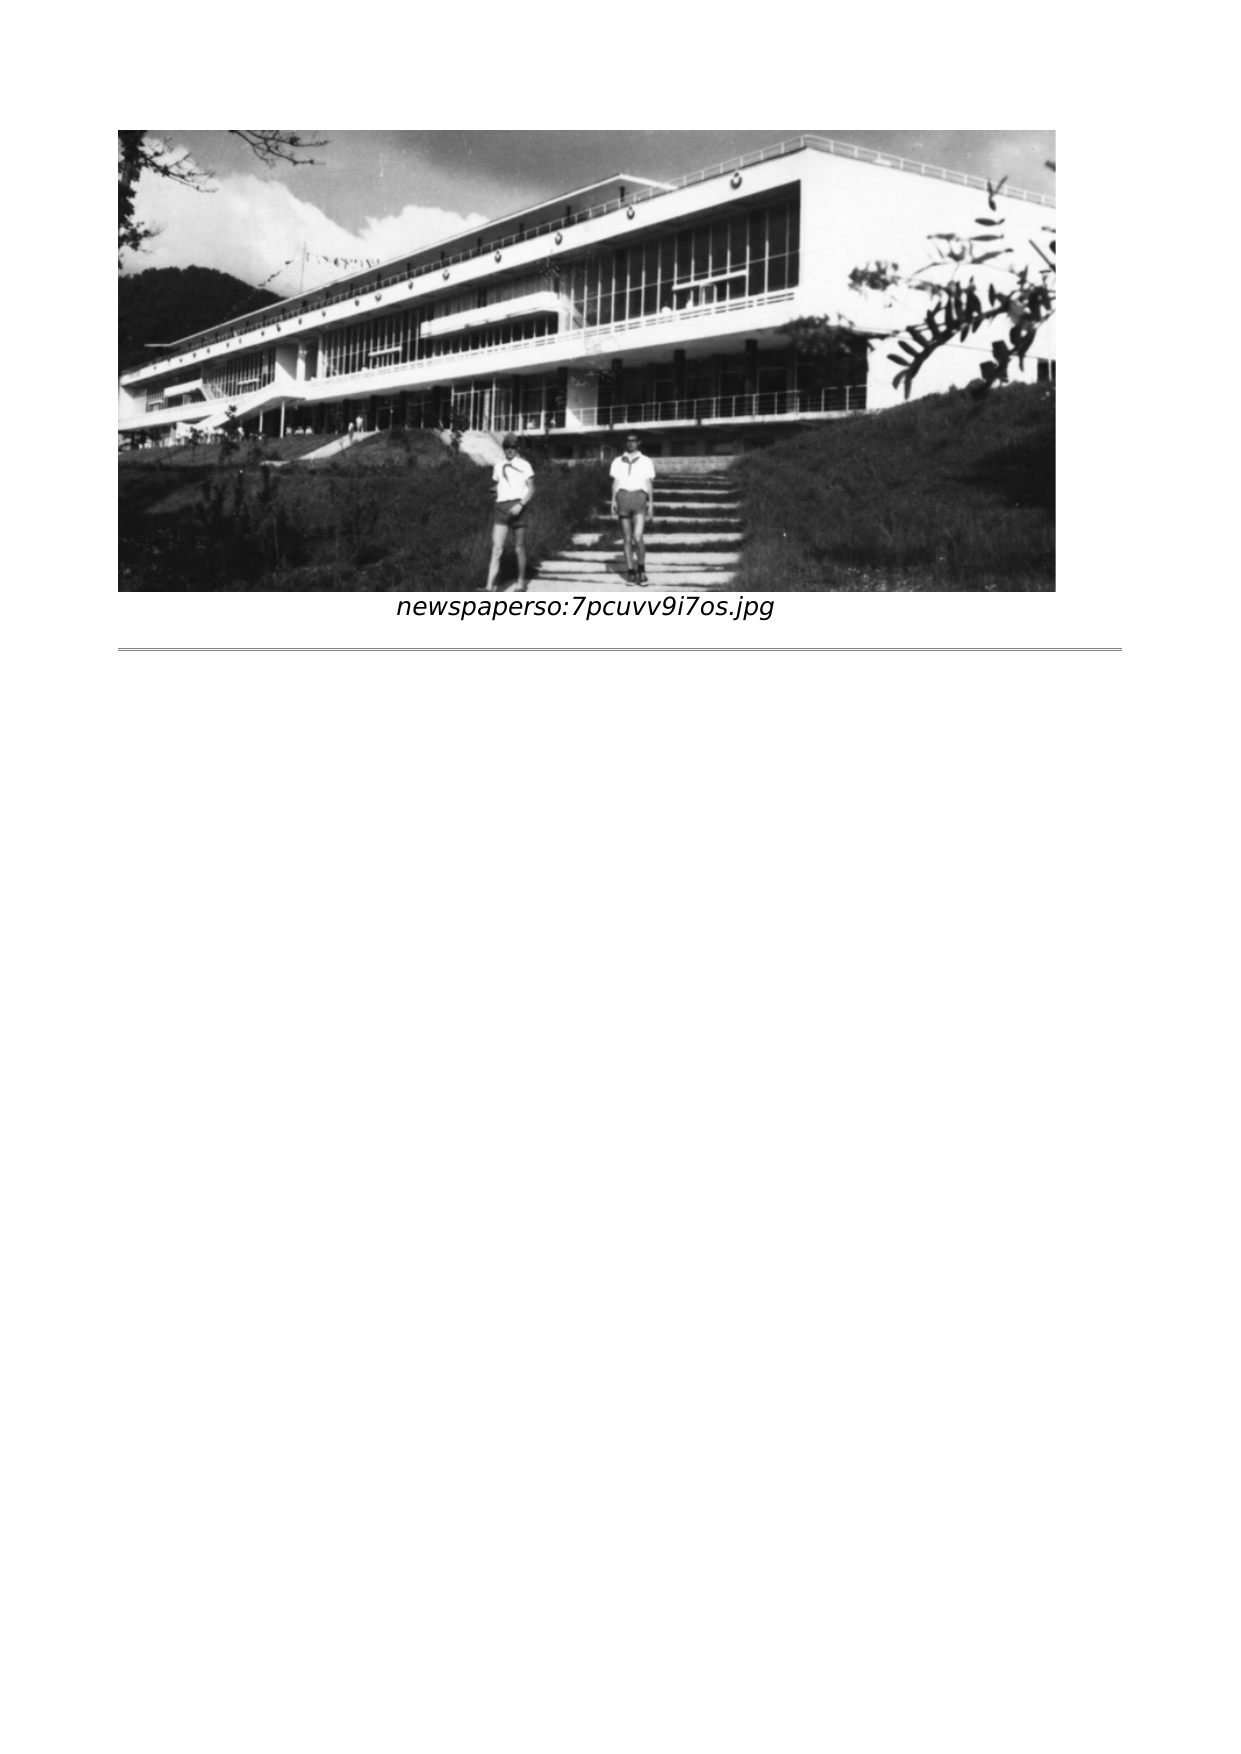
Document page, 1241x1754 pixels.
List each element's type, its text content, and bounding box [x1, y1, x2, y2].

text newspaperso:7pcuvv9i7os.jpg [118, 592, 1056, 621]
picture [118, 130, 1056, 592]
